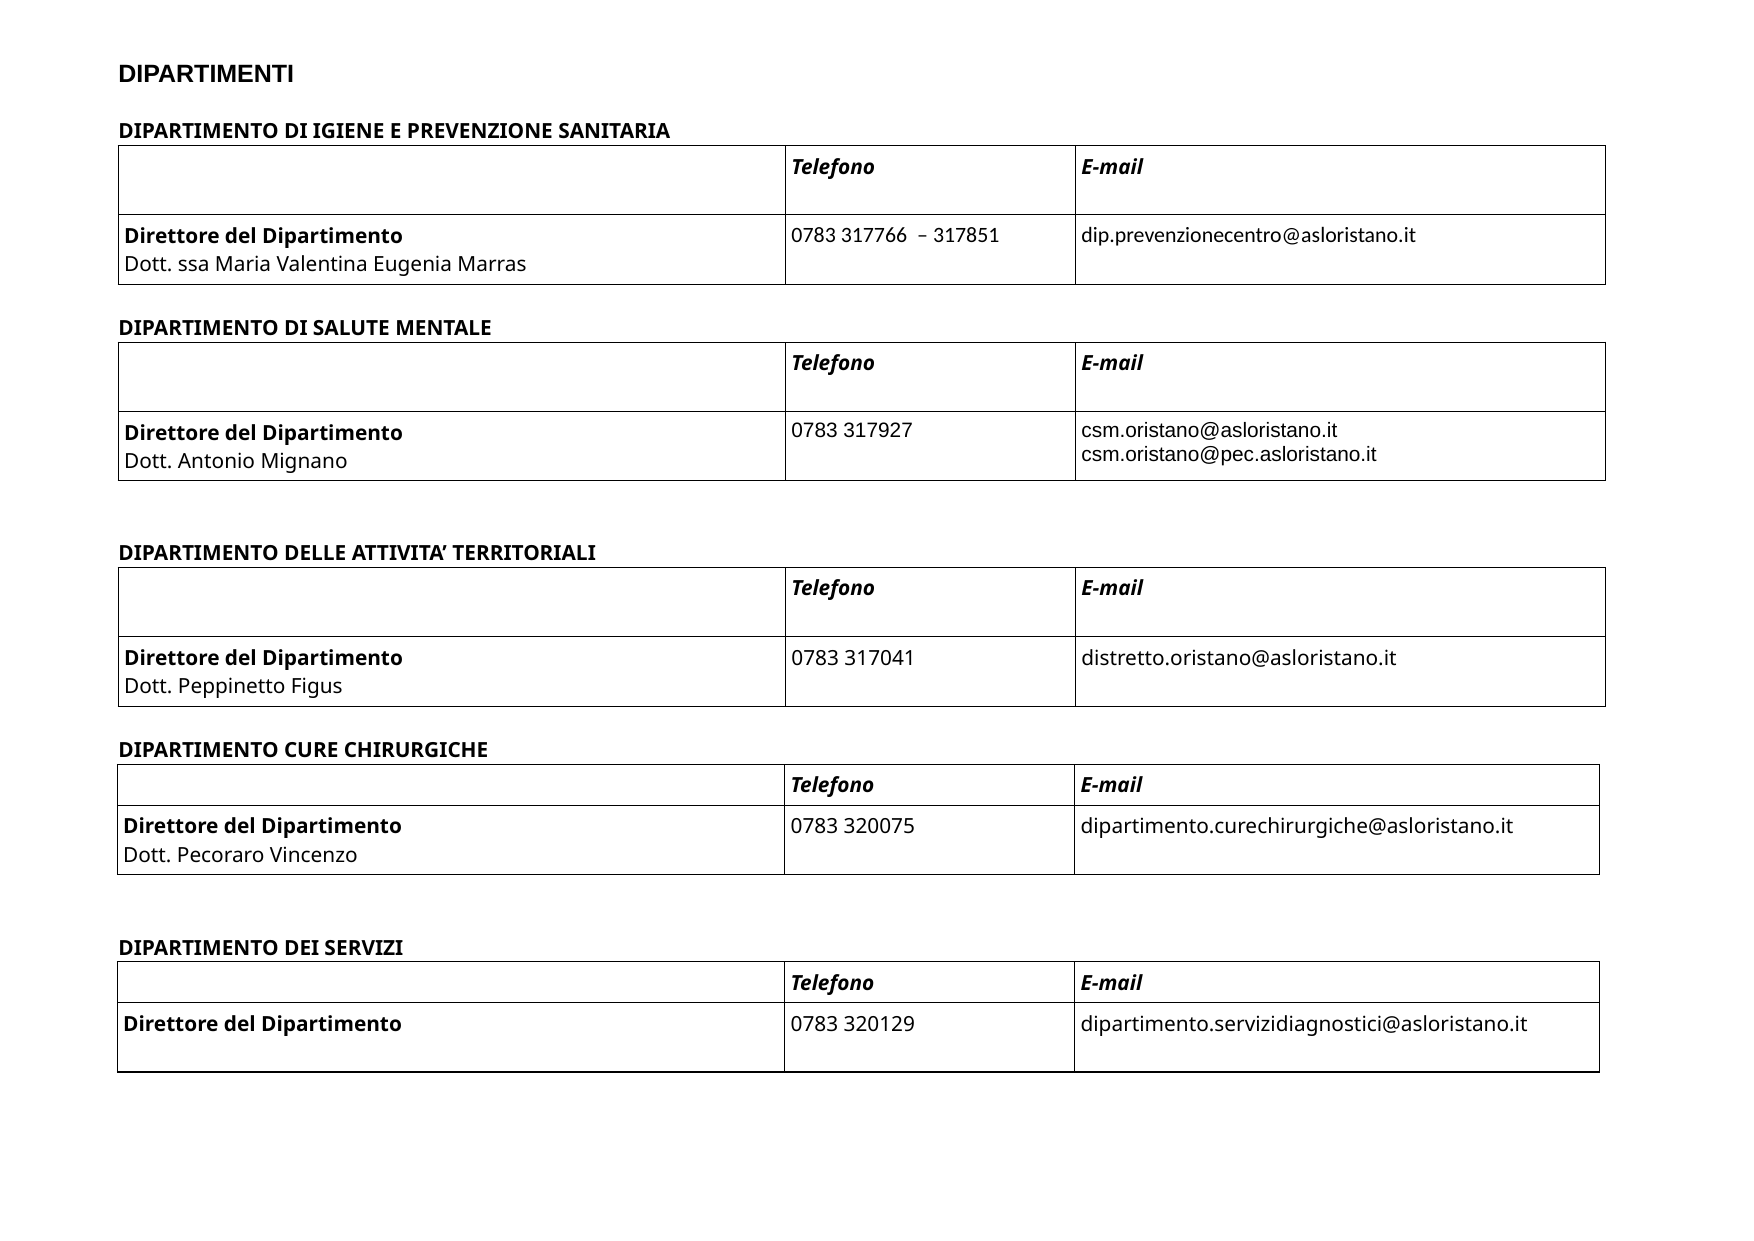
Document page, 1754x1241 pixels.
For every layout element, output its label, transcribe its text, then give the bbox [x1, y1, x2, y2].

table_cell Direttore del Dipartimento Dott. Peppinetto Figus [119, 637, 785, 706]
table_cell dip.prevenzionecentro@asloristano.it [1076, 215, 1605, 284]
table_header Telefono [785, 765, 1074, 805]
text DIPARTIMENTO CURE CHIRURGICHE [118, 735, 1636, 764]
text DIPARTIMENTI [118, 59, 1636, 88]
table_header Telefono [786, 146, 1075, 214]
text DIPARTIMENTO DI SALUTE MENTALE [118, 313, 1636, 342]
table_cell 0783 317927 [786, 412, 1075, 480]
table_cell 0783 317041 [786, 637, 1075, 706]
table_header [118, 765, 784, 805]
table_header [119, 343, 785, 411]
table_cell 0783 320075 [785, 806, 1074, 874]
table_header Telefono [786, 343, 1075, 411]
table_header E-mail [1075, 962, 1599, 1002]
table_header E-mail [1076, 568, 1605, 636]
text DIPARTIMENTO DEI SERVIZI [118, 933, 1636, 961]
text DIPARTIMENTO DI IGIENE E PREVENZIONE SANITARIA [118, 117, 1636, 145]
table_cell csm.oristano@asloristano.it csm.oristano@pec.asloristano.it [1076, 412, 1605, 480]
table_header E-mail [1076, 146, 1605, 214]
table_cell Direttore del Dipartimento [118, 1003, 784, 1071]
table_cell distretto.oristano@asloristano.it [1076, 637, 1605, 706]
table_header Telefono [785, 962, 1074, 1002]
table_header Telefono [786, 568, 1075, 636]
text DIPARTIMENTO DELLE ATTIVITA’ TERRITORIALI [118, 538, 1636, 567]
table_cell Direttore del Dipartimento Dott. Antonio Mignano [119, 412, 785, 480]
table_header [118, 962, 784, 1002]
table_cell Direttore del Dipartimento Dott. ssa Maria Valentina Eugenia Marras [119, 215, 785, 284]
table_cell Direttore del Dipartimento Dott. Pecoraro Vincenzo [118, 806, 784, 874]
table_cell dipartimento.curechirurgiche@asloristano.it [1075, 806, 1599, 874]
table_cell 0783 317766 – 317851 [786, 215, 1075, 284]
table_header [119, 146, 785, 214]
table_cell 0783 320129 [785, 1003, 1074, 1071]
table_header [119, 568, 785, 636]
table_header E-mail [1076, 343, 1605, 411]
table_cell dipartimento.servizidiagnostici@asloristano.it [1075, 1003, 1599, 1071]
table_header E-mail [1075, 765, 1599, 805]
